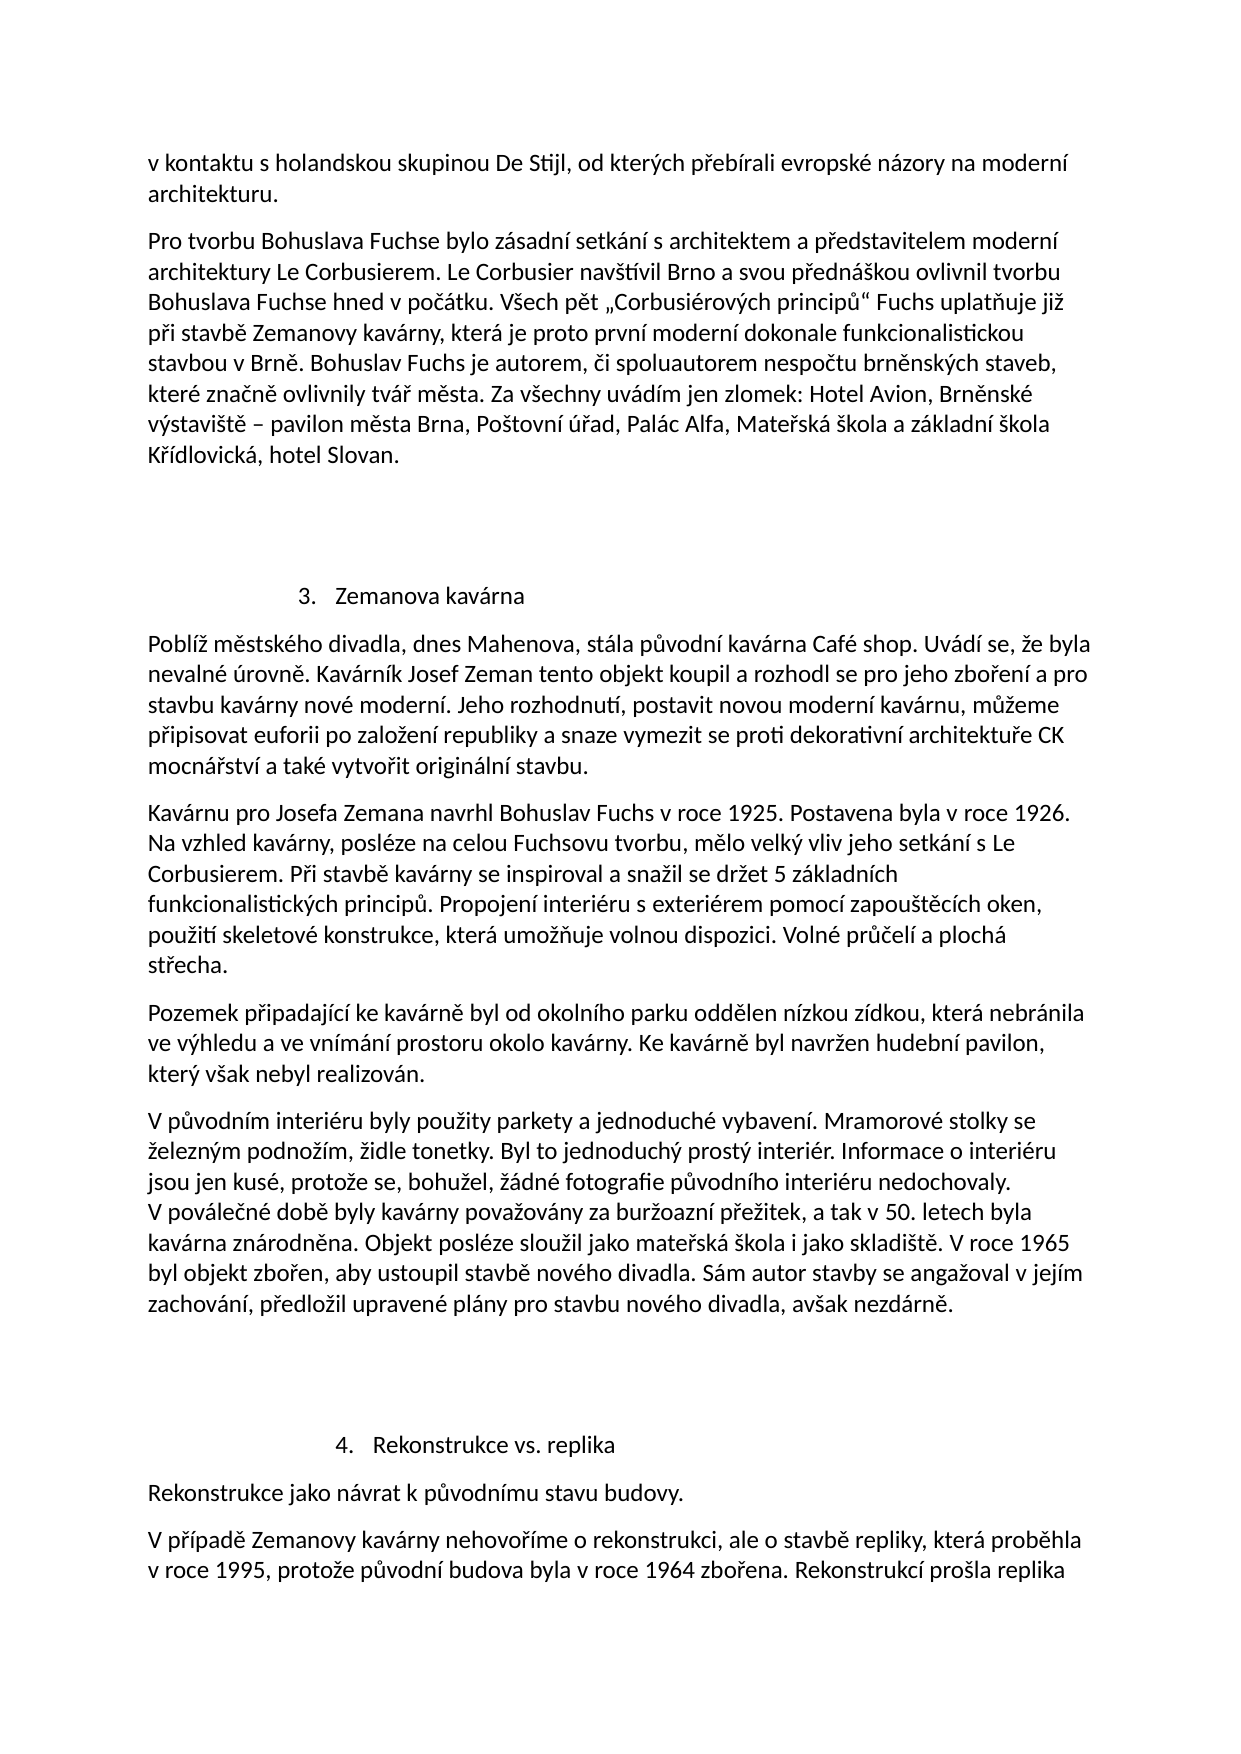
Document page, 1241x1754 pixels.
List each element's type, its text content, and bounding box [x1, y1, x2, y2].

text Poblíž městského divadla, dnes Mahenova, stála původní kavárna Café shop. Uvádí se, že byla nevalné úrovně. Kavárník Josef Zeman tento objekt koupil a rozhodl se pro jeho zboření a pro stavbu kavárny nové moderní. Jeho rozhodnutí, postavit novou moderní kavárnu, můžeme připisovat euforii po založení republiky a snaze vymezit se proti dekorativní architektuře CK mocnářství a také vytvořit originální stavbu. [148, 628, 1093, 780]
text V případě Zemanovy kavárny nehovoříme o rekonstrukci, ale o stavbě repliky, která proběhla v roce 1995, protože původní budova byla v roce 1964 zbořena. Rekonstrukcí prošla replika [148, 1524, 1093, 1585]
text Pozemek připadající ke kavárně byl od okolního parku oddělen nízkou zídkou, která nebránila ve výhledu a ve vnímání prostoru okolo kavárny. Ke kavárně byl navržen hudební pavilon, který však nebyl realizován. [148, 997, 1093, 1088]
list Zemanova kavárna [298, 581, 1093, 611]
text v kontaktu s holandskou skupinou De Stijl, od kterých přebírali evropské názory na moderní architekturu. [148, 148, 1093, 209]
text Rekonstrukce jako návrat k původnímu stavu budovy. [148, 1477, 1093, 1507]
text Pro tvorbu Bohuslava Fuchse bylo zásadní setkání s architektem a představitelem moderní architektury Le Corbusierem. Le Corbusier navštívil Brno a svou přednáškou ovlivnil tvorbu Bohuslava Fuchse hned v počátku. Všech pět „Corbusiérových principů“ Fuchs uplatňuje již při stavbě Zemanovy kavárny, která je proto první moderní dokonale funkcionalistickou stavbou v Brně. Bohuslav Fuchs je autorem, či spoluautorem nespočtu brněnských staveb, které značně ovlivnily tvář města. Za všechny uvádím jen zlomek: Hotel Avion, Brněnské výstaviště – pavilon města Brna, Poštovní úřad, Palác Alfa, Mateřská škola a základní škola Křídlovická, hotel Slovan. [148, 225, 1093, 469]
text V původním interiéru byly použity parkety a jednoduché vybavení. Mramorové stolky se železným podnožím, židle tonetky. Byl to jednoduchý prostý interiér. Informace o interiéru jsou jen kusé, protože se, bohužel, žádné fotografie původního interiéru nedochovaly. V poválečné době byly kavárny považovány za buržoazní přežitek, a tak v 50. letech byla kavárna znárodněna. Objekt posléze sloužil jako mateřská škola i jako skladiště. V roce 1965 byl objekt zbořen, aby ustoupil stavbě nového divadla. Sám autor stavby se angažoval v jejím zachování, předložil upravené plány pro stavbu nového divadla, avšak nezdárně. [148, 1105, 1093, 1319]
list Rekonstrukce vs. replika [335, 1430, 1093, 1460]
text Kavárnu pro Josefa Zemana navrhl Bohuslav Fuchs v roce 1925. Postavena byla v roce 1926. Na vzhled kavárny, posléze na celou Fuchsovu tvorbu, mělo velký vliv jeho setkání s Le Corbusierem. Při stavbě kavárny se inspiroval a snažil se držet 5 základních funkcionalistických principů. Propojení interiéru s exteriérem pomocí zapouštěcích oken, použití skeletové konstrukce, která umožňuje volnou dispozici. Volné průčelí a plochá střecha. [148, 797, 1093, 980]
